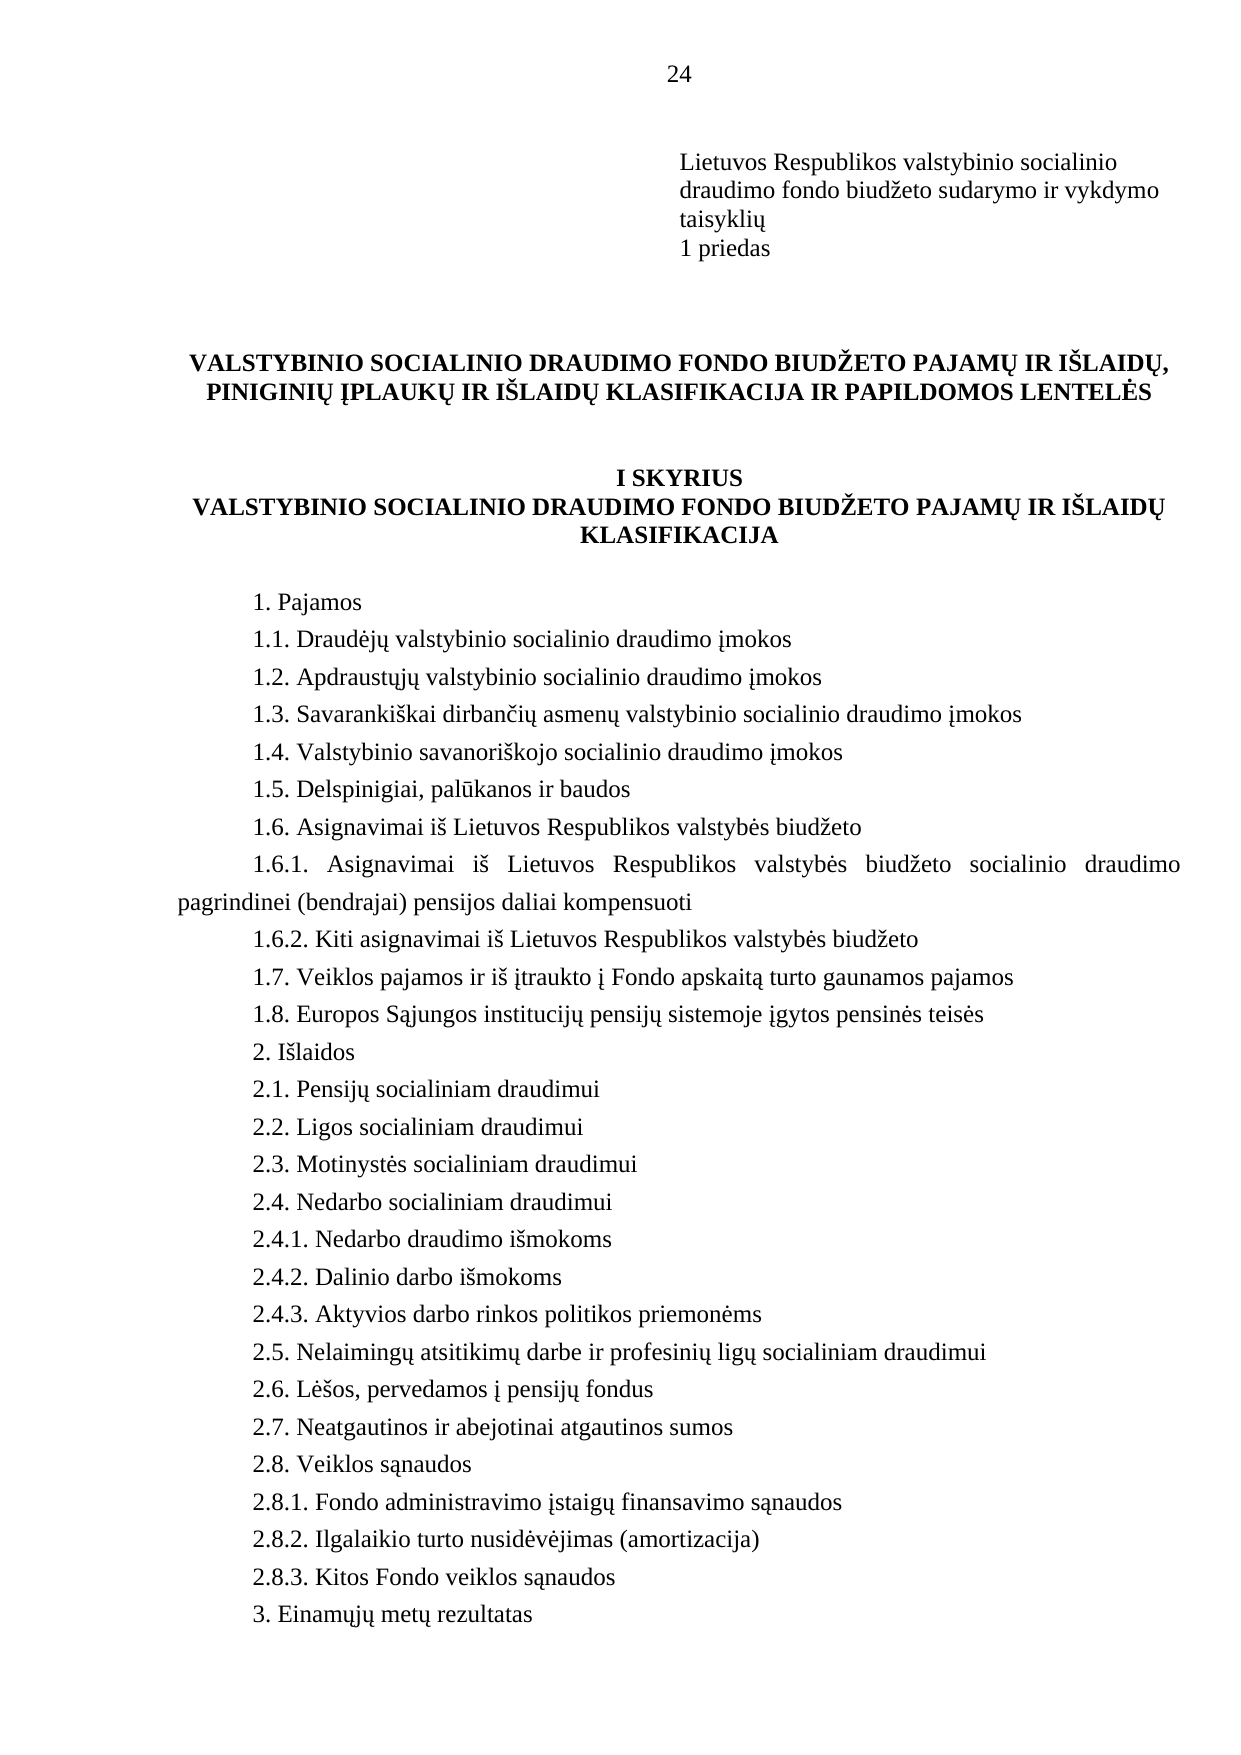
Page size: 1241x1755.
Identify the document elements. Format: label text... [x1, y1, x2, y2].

text 1.1. Draudėjų valstybinio socialinio draudimo įmokos [177, 616, 1181, 653]
text 2.8. Veiklos sąnaudos [177, 1441, 1181, 1478]
text 1.6. Asignavimai iš Lietuvos Respublikos valstybės biudžeto [177, 803, 1181, 841]
text 1.8. Europos Sąjungos institucijų pensijų sistemoje įgytos pensinės teisės [177, 991, 1181, 1028]
text 1.6.2. Kiti asignavimai iš Lietuvos Respublikos valstybės biudžeto [177, 916, 1181, 953]
text 2.4. Nedarbo socialiniam draudimui [177, 1178, 1181, 1216]
text 1.2. Apdraustųjų valstybinio socialinio draudimo įmokos [177, 653, 1181, 691]
text 2.8.1. Fondo administravimo įstaigų finansavimo sąnaudos [177, 1478, 1181, 1516]
text VALSTYBINIO SOCIALINIO DRAUDIMO FONDO BIUDŽETO PAJAMŲ IR IŠLAIDŲ, PINIGINIŲ ĮPLAUKŲ IR IŠLAIDŲ KLASIFIKACIJA IR PAPILDOMOS LENTELĖS [177, 348, 1181, 406]
text 2.2. Ligos socialiniam draudimui [177, 1103, 1181, 1141]
text 2.7. Neatgautinos ir abejotinai atgautinos sumos [177, 1403, 1181, 1441]
text 3. Einamųjų metų rezultatas [177, 1591, 1181, 1628]
text 2.4.1. Nedarbo draudimo išmokoms [177, 1216, 1181, 1253]
text 1.7. Veiklos pajamos ir iš įtraukto į Fondo apskaitą turto gaunamos pajamos [177, 953, 1181, 991]
text 2.4.3. Aktyvios darbo rinkos politikos priemonėms [177, 1291, 1181, 1328]
text I SKYRIUS [177, 463, 1181, 492]
text 1.6.1. Asignavimai iš Lietuvos Respublikos valstybės biudžeto socialinio draudimo pagrindinei (bendrajai) pensijos daliai kompensuoti [177, 841, 1181, 916]
text 1.3. Savarankiškai dirbančių asmenų valstybinio socialinio draudimo įmokos [177, 691, 1181, 728]
text Lietuvos Respublikos valstybinio socialinio draudimo fondo biudžeto sudarymo ir vykdymo taisyklių 1 priedas [679, 147, 1181, 262]
text 2.1. Pensijų socialiniam draudimui [177, 1066, 1181, 1103]
text 2.8.2. Ilgalaikio turto nusidėvėjimas (amortizacija) [177, 1516, 1181, 1553]
text 2.6. Lėšos, pervedamos į pensijų fondus [177, 1366, 1181, 1403]
text 2.4.2. Dalinio darbo išmokoms [177, 1253, 1181, 1291]
text 2.8.3. Kitos Fondo veiklos sąnaudos [177, 1553, 1181, 1591]
text 1.5. Delspinigiai, palūkanos ir baudos [177, 766, 1181, 803]
text 2.3. Motinystės socialiniam draudimui [177, 1141, 1181, 1178]
text 2.5. Nelaimingų atsitikimų darbe ir profesinių ligų socialiniam draudimui [177, 1328, 1181, 1366]
text 2. Išlaidos [177, 1028, 1181, 1066]
text 1. Pajamos [177, 578, 1181, 616]
text Valstybinio socialinio draudimo fondo biudžeto pajamų ir išlaidų klasifikacija [177, 492, 1181, 549]
text 1.4. Valstybinio savanoriškojo socialinio draudimo įmokos [177, 728, 1181, 766]
